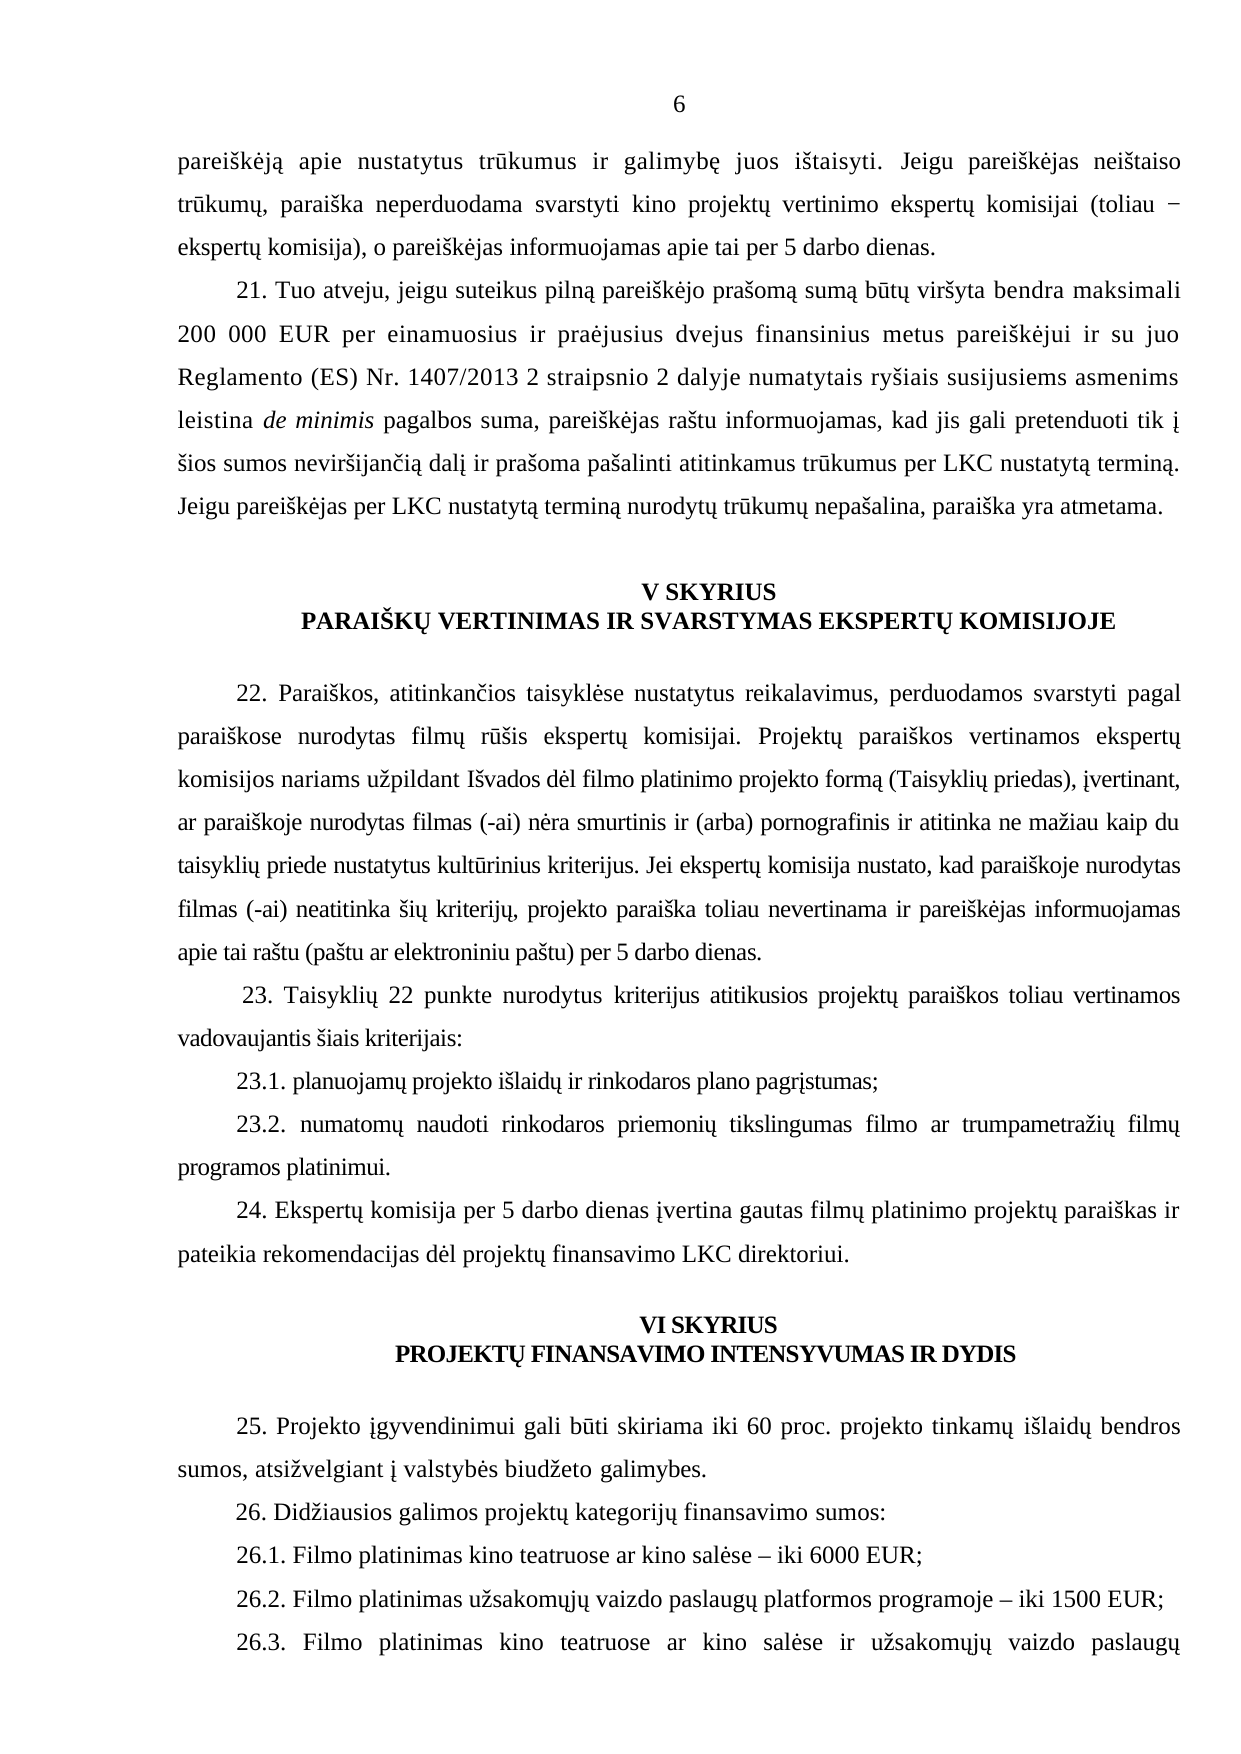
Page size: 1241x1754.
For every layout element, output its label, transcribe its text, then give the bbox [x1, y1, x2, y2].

text 26.2. Filmo platinimas užsakomųjų vaizdo paslaugų platformos programoje – iki 1500 EUR; [177, 1584, 1181, 1612]
text 25. Projekto įgyvendinimui gali būti skiriama iki 60 proc. projekto tinkamų išlaidų bendros sumos, atsižvelgiant į valstybės biudžeto galimybes. [177, 1411, 1181, 1483]
text PARAIŠKŲ VERTINIMAs IR SVARSTYMAS EKSPERTŲ KOMISIJOJE [177, 606, 1181, 635]
text 26.3. Filmo platinimas kino teatruose ar kino salėse ir užsakomųjų vaizdo paslaugų [177, 1627, 1181, 1656]
text 23. Taisyklių 22 punkte nurodytus kriterijus atitikusios projektų paraiškos toliau vertinamos vadovaujantis šiais kriterijais: [177, 980, 1181, 1052]
text 26.1. Filmo platinimas kino teatruose ar kino salėse – iki 6000 EUR; [177, 1541, 1181, 1569]
text 21. Tuo atveju, jeigu suteikus pilną pareiškėjo prašomą sumą būtų viršyta bendra maksimali 200 000 EUR per einamuosius ir praėjusius dvejus finansinius metus pareiškėjui ir su juo Reglamento (ES) Nr. 1407/2013 2 straipsnio 2 dalyje numatytais ryšiais susijusiems asmenims leistina de minimis pagalbos suma, pareiškėjas raštu informuojamas, kad jis gali pretenduoti tik į šios sumos neviršijančią dalį ir prašoma pašalinti atitinkamus trūkumus per LKC nustatytą terminą. Jeigu pareiškėjas per LKC nustatytą terminą nurodytų trūkumų nepašalina, paraiška yra atmetama. [177, 276, 1181, 520]
text 24. Ekspertų komisija per 5 darbo dienas įvertina gautas filmų platinimo projektų paraiškas ir pateikia rekomendacijas dėl projektų finansavimo LKC direktoriui. [177, 1196, 1181, 1267]
text pareiškėją apie nustatytus trūkumus ir galimybę juos ištaisyti. Jeigu pareiškėjas neištaiso trūkumų, paraiška neperduodama svarstyti kino projektų vertinimo ekspertų komisijai (toliau − ekspertų komisija), o pareiškėjas informuojamas apie tai per 5 darbo dienas. [177, 146, 1181, 261]
text 23.1. planuojamų projekto išlaidų ir rinkodaros plano pagrįstumas; [236, 1066, 1181, 1095]
text 26. Didžiausios galimos projektų kategorijų finansavimo sumos: [177, 1497, 1181, 1526]
text 23.2. numatomų naudoti rinkodaros priemonių tikslingumas filmo ar trumpametražių filmų programos platinimui. [177, 1109, 1181, 1181]
text VI SKYRIUS [177, 1311, 1181, 1339]
text 22. Paraiškos, atitinkančios taisyklėse nustatytus reikalavimus, perduodamos svarstyti pagal paraiškose nurodytas filmų rūšis ekspertų komisijai. Projektų paraiškos vertinamos ekspertų komisijos nariams užpildant Išvados dėl filmo platinimo projekto formą (Taisyklių priedas), įvertinant, ar paraiškoje nurodytas filmas (-ai) nėra smurtinis ir (arba) pornografinis ir atitinka ne mažiau kaip du taisyklių priede nustatytus kultūrinius kriterijus. Jei ekspertų komisija nustato, kad paraiškoje nurodytas filmas (-ai) neatitinka šių kriterijų, projekto paraiška toliau nevertinama ir pareiškėjas informuojamas apie tai raštu (paštu ar elektroniniu paštu) per 5 darbo dienas. [177, 678, 1181, 966]
text PROJEKTŲ FINANSAVIMO INTENSYVUMAS IR DYDIS [177, 1339, 1181, 1368]
text V SKYRIUS [177, 577, 1181, 606]
